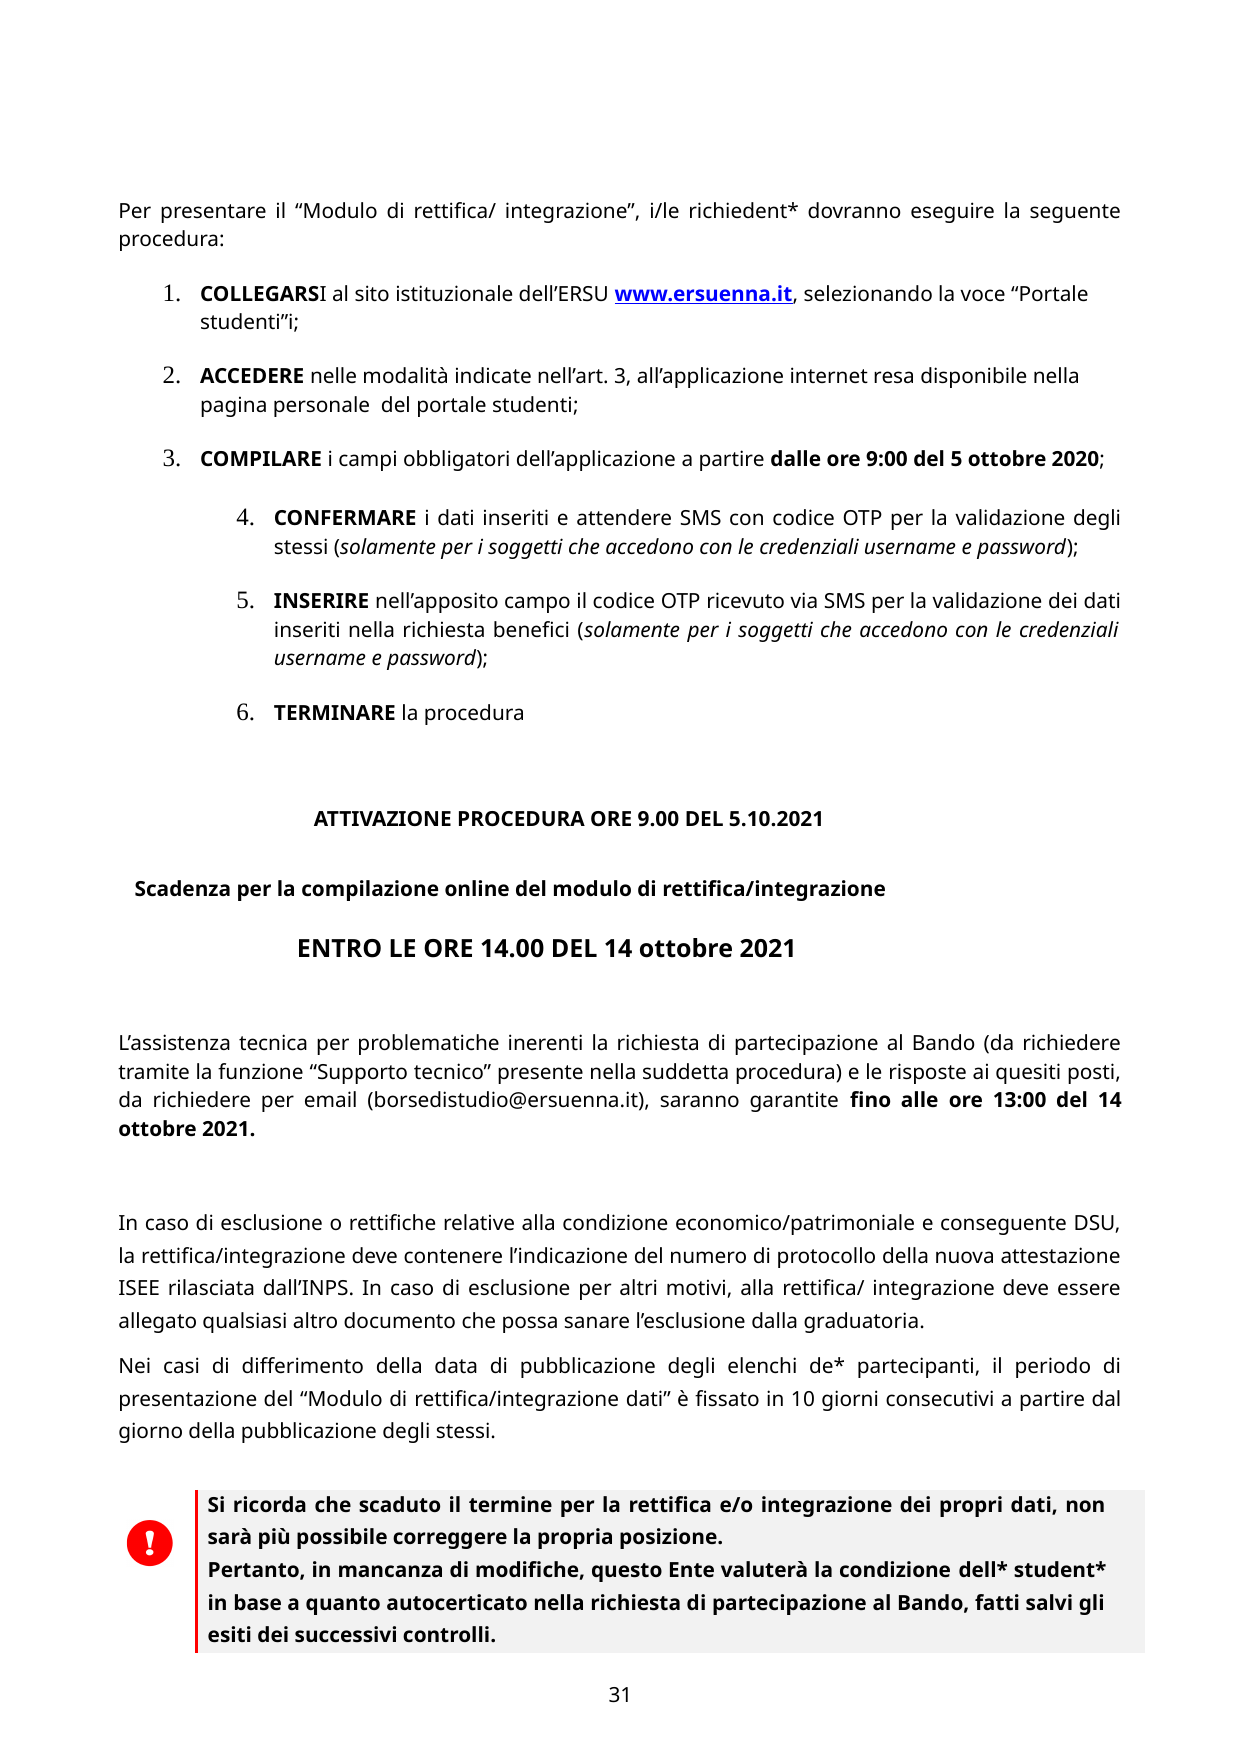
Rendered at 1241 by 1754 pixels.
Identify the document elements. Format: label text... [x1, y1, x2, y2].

list ACCEDERE nelle modalità indicate nell’art. 3, all’applicazione internet resa disponibile nella pagina personale del portale studenti; [162, 361, 1122, 418]
table_header [118, 1490, 195, 1653]
list COMPILARE i campi obbligatori dell’applicazione a partire dalle ore 9:00 del 5 ottobre 2020; [162, 443, 1122, 473]
text ENTRO LE ORE 14.00 DEL 14 ottobre 2021 [193, 931, 1122, 965]
text Nei casi di differimento della data di pubblicazione degli elenchi de* partecipanti, il periodo di presentazione del “Modulo di rettifica/integrazione dati” è fissato in 10 giorni consecutivi a partire dal giorno della pubblicazione degli stessi. [118, 1351, 1122, 1445]
text Per presentare il “Modulo di rettifica/ integrazione”, i/le richiedent* dovranno eseguire la seguente procedura: [118, 196, 1122, 253]
list TERMINARE la procedura [236, 697, 1122, 726]
text Scadenza per la compilazione online del modulo di rettifica/integrazione [118, 874, 1122, 902]
table_header Si ricorda che scaduto il termine per la rettifica e/o integrazione dei propri dati, non sarà più possibile correggere la propria posizione. Pertanto, in mancanza di modifiche, questo Ente valuterà la condizione dell* student* in base a quanto autocerticato nella richiesta di partecipazione al Bando, fatti salvi gli esiti dei successivi controlli. [198, 1490, 1145, 1653]
text ATTIVAZIONE PROCEDURA ORE 9.00 DEL 5.10.2021 [200, 804, 1122, 833]
list COLLEGARSI al sito istituzionale dell’ERSU www.ersuenna.it, selezionando la voce “Portale studenti”i; [162, 278, 1122, 336]
text L’assistenza tecnica per problematiche inerenti la richiesta di partecipazione al Bando (da richiedere tramite la funzione “Supporto tecnico” presente nella suddetta procedura) e le risposte ai quesiti posti, da richiedere per email (borsedistudio@ersuenna.it), saranno garantite fino alle ore 13:00 del 14 ottobre 2021. [118, 1028, 1122, 1142]
text In caso di esclusione o rettifiche relative alla condizione economico/patrimoniale e conseguente DSU, la rettifica/integrazione deve contenere l’indicazione del numero di protocollo della nuova attestazione ISEE rilasciata dall’INPS. In caso di esclusione per altri motivi, alla rettifica/ integrazione deve essere allegato qualsiasi altro documento che possa sanare l’esclusione dalla graduatoria. [118, 1208, 1122, 1334]
list CONFERMARE i dati inseriti e attendere SMS con codice OTP per la validazione degli stessi (solamente per i soggetti che accedono con le credenziali username e password); [236, 502, 1122, 560]
list INSERIRE nell’apposito campo il codice OTP ricevuto via SMS per la validazione dei dati inseriti nella richiesta benefici (solamente per i soggetti che accedono con le credenziali username e password); [236, 585, 1122, 672]
